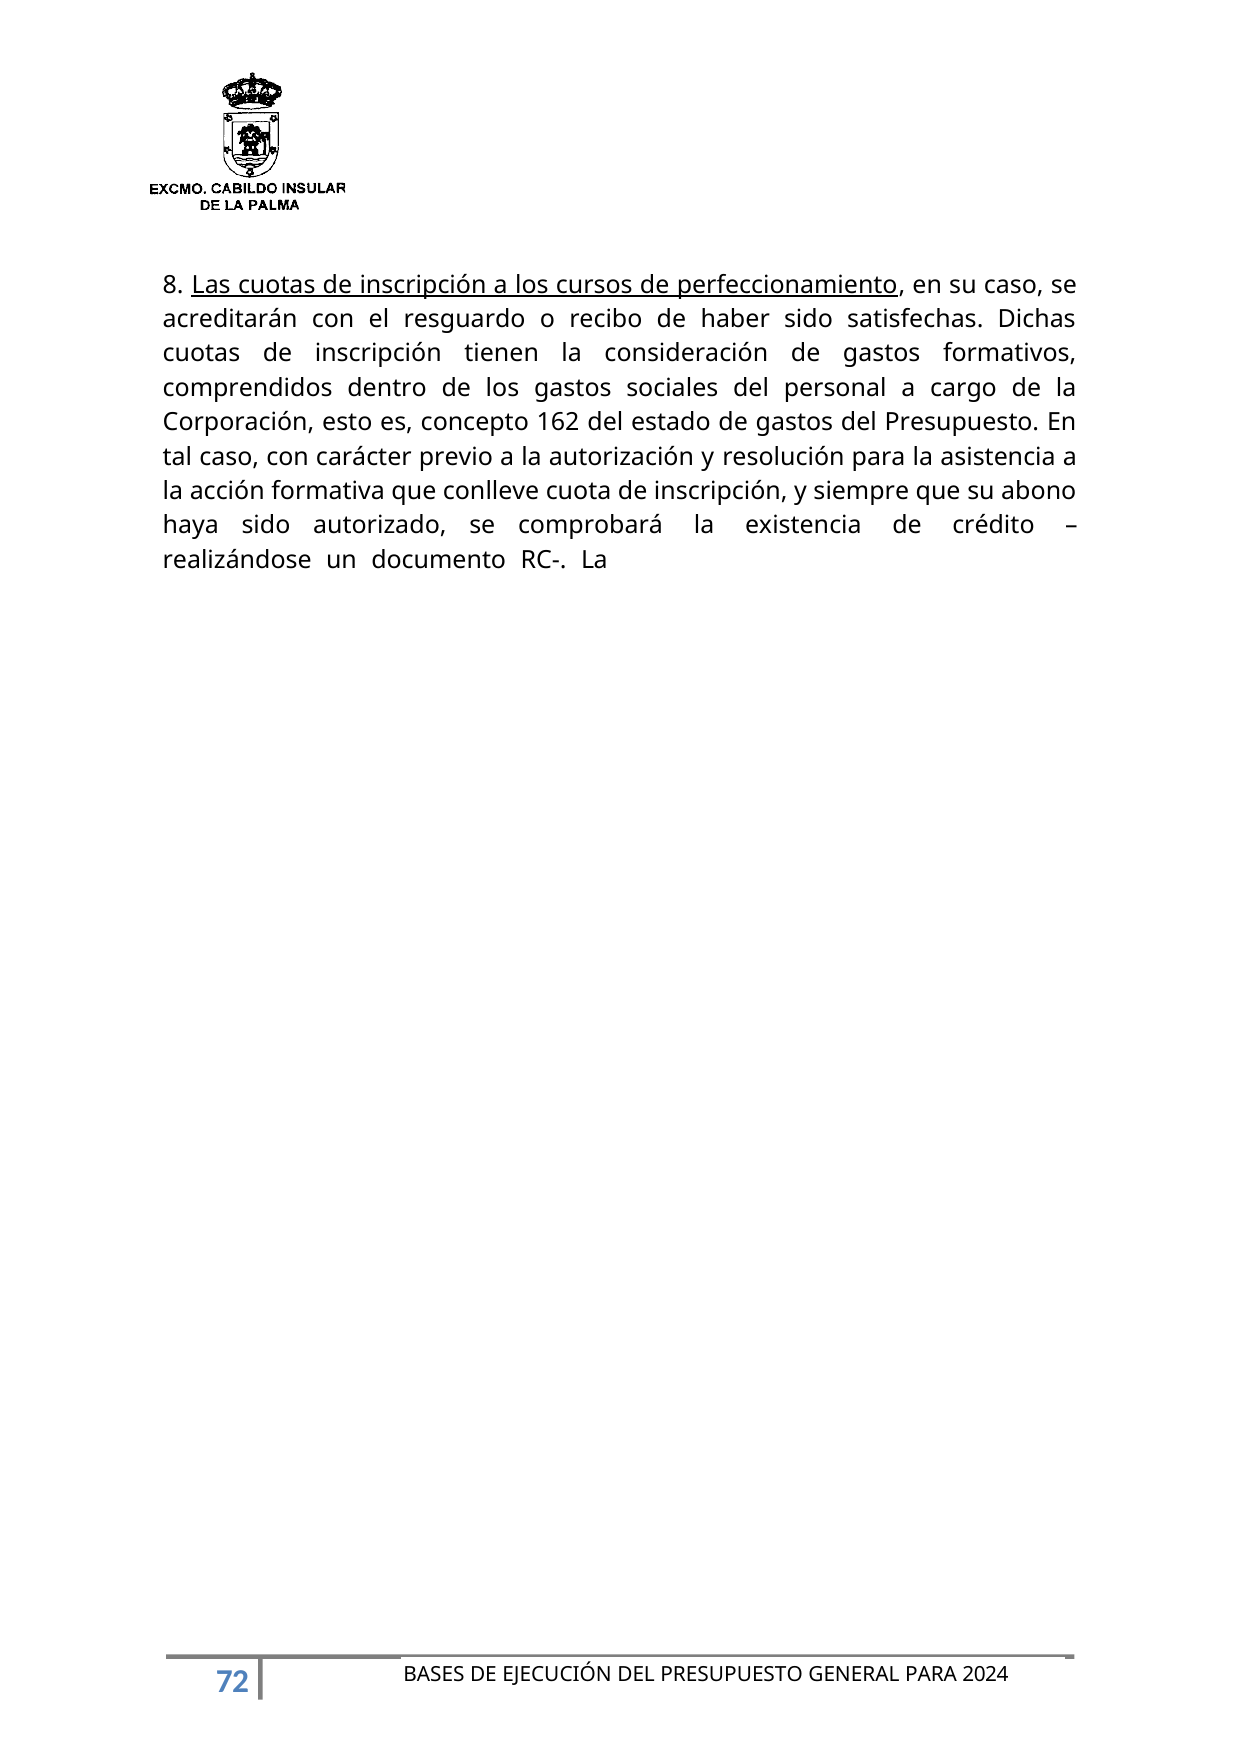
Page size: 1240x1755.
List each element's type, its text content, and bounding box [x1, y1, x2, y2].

list Las cuotas de inscripción a los cursos de perfeccionamiento, en su caso, se acreditarán con el resguardo o recibo de haber sido satisfechas. Dichas cuotas de inscripción tienen la consideración de gastos formativos, comprendidos dentro de los gastos sociales del personal a cargo de la Corporación, esto es, concepto 162 del estado de gastos del Presupuesto. En tal caso, con carácter previo a la autorización y resolución para la asistencia a la acción formativa que conlleve cuota de inscripción, y siempre que su abono haya sido autorizado, se comprobará la existencia de crédito –realizándose un documento RC-. La [162, 266, 1077, 575]
